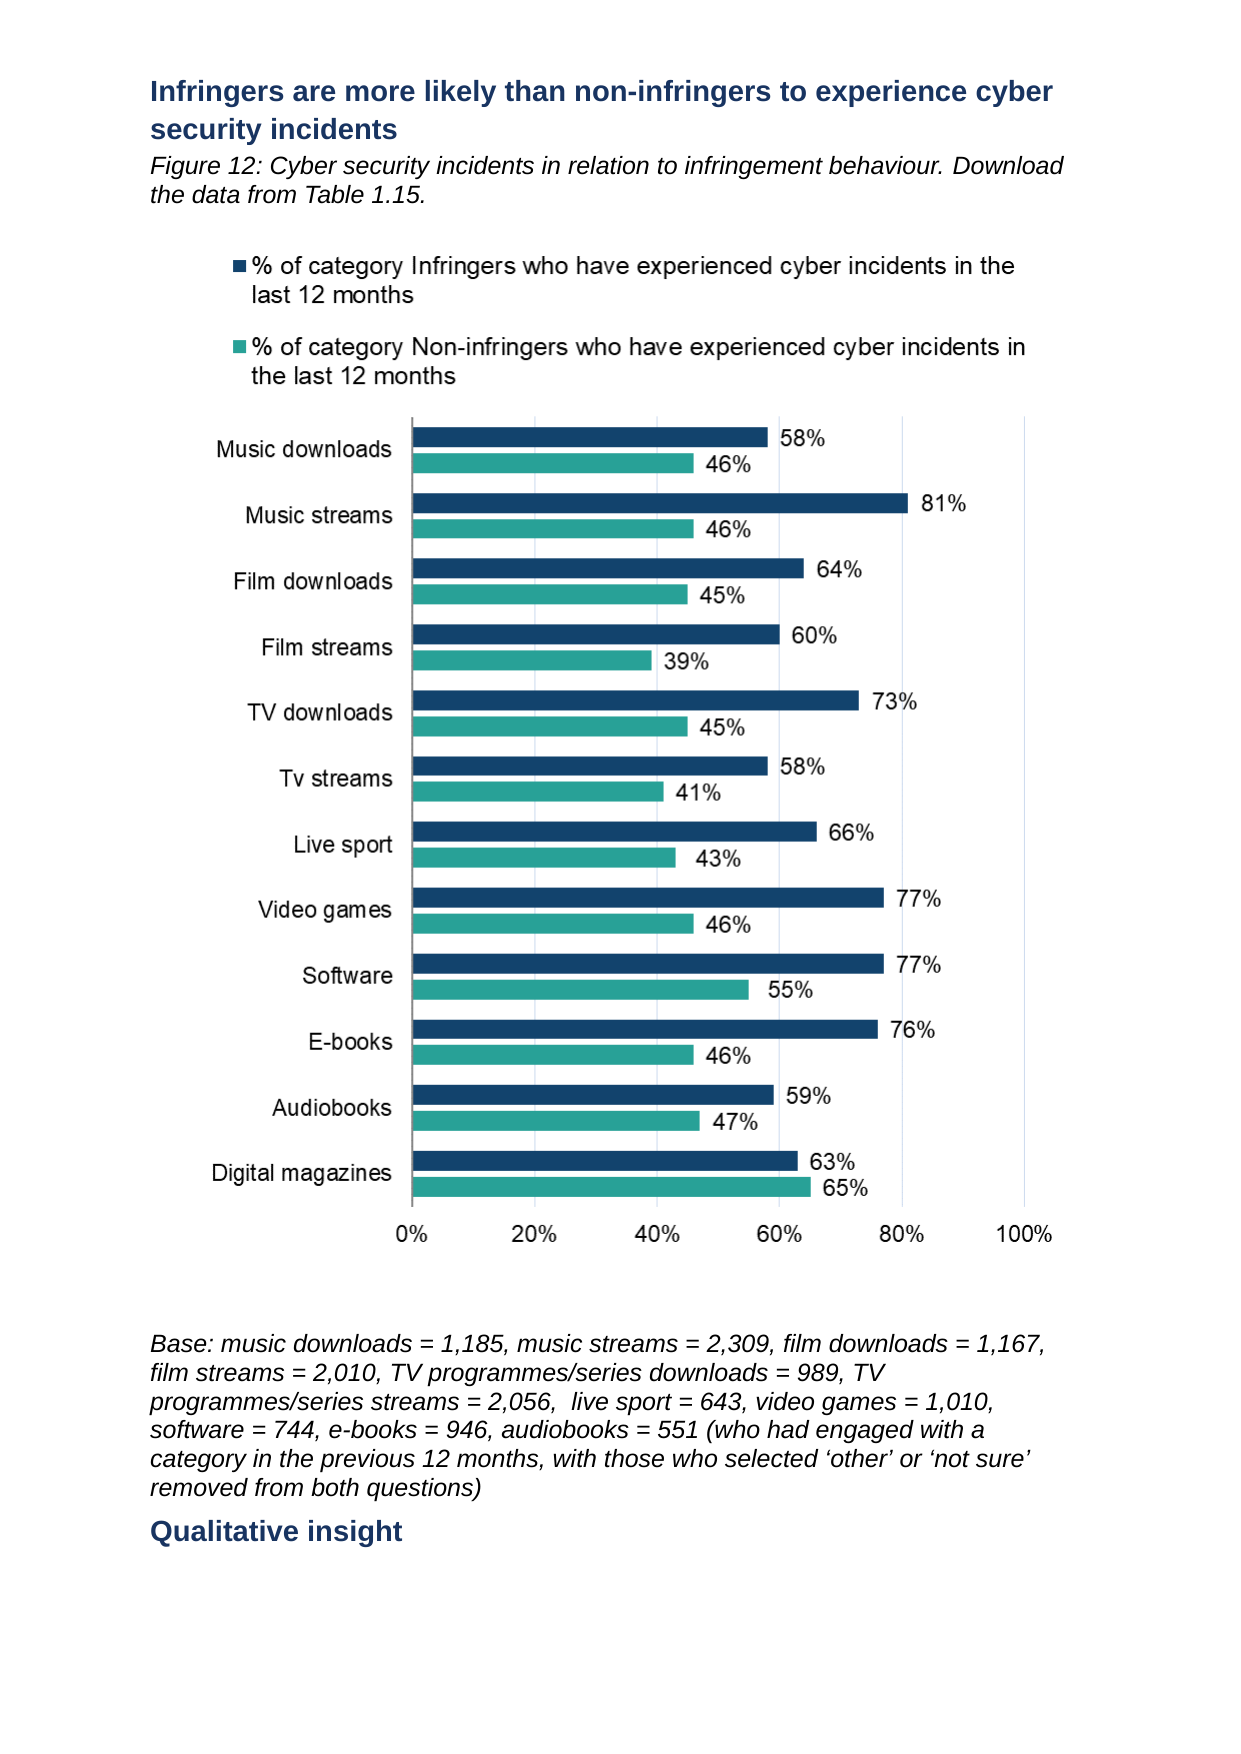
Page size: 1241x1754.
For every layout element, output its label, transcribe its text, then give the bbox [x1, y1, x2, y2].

subtitle Qualitative insight [150, 1514, 1090, 1548]
text Figure 12: Cyber security incidents in relation to infringement behaviour. Download the data from Table 1.15. [150, 151, 1090, 1308]
text Base: music downloads = 1,185, music streams = 2,309, film downloads = 1,167, film streams = 2,010, TV programmes/series downloads = 989, TV programmes/series streams = 2,056, live sport = 643, video games = 1,010, software = 744, e-books = 946, audiobooks = 551 (who had engaged with a category in the previous 12 months, with those who selected ‘other’ or ‘not sure’ removed from both questions) [150, 1329, 1090, 1502]
subtitle Infringers are more likely than non-infringers to experience cyber security incidents [150, 74, 1090, 146]
